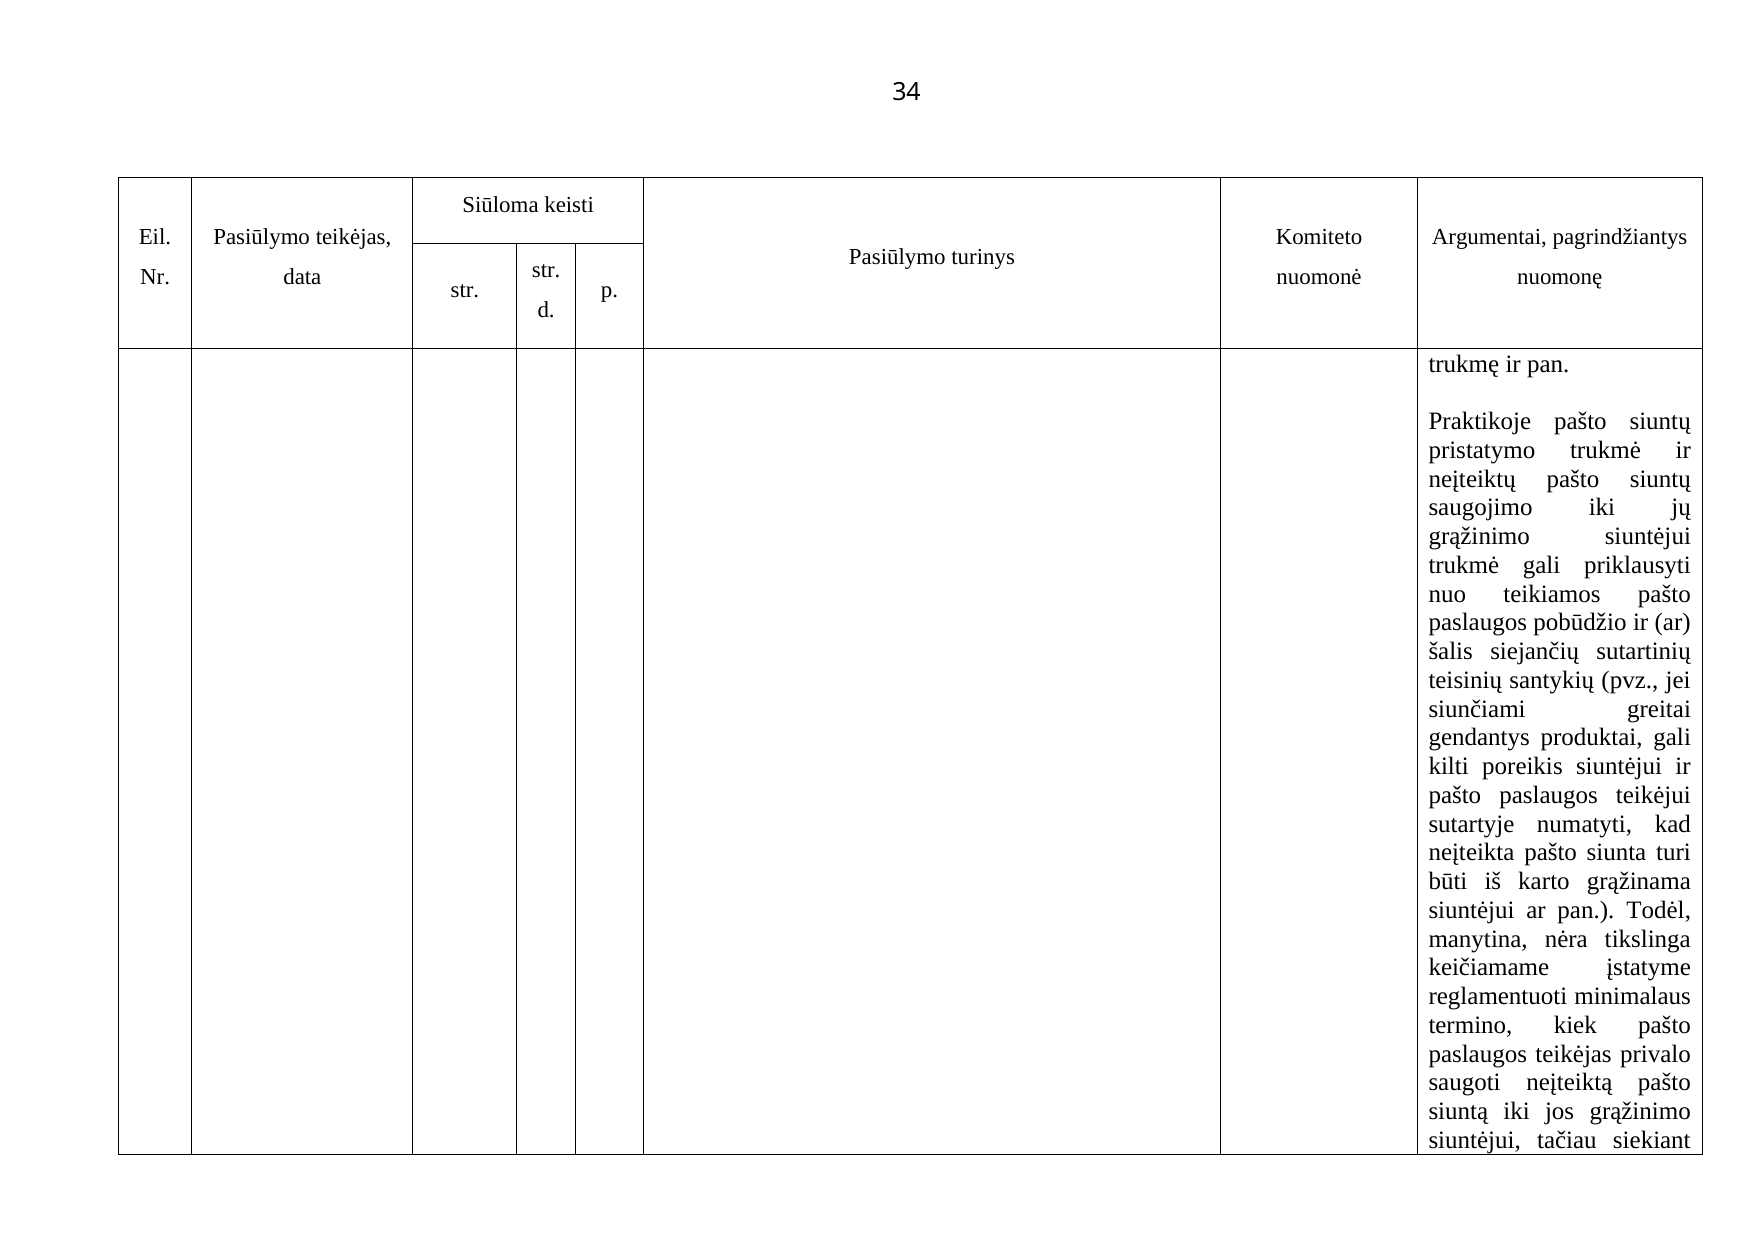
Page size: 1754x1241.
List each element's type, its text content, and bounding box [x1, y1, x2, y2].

table_header Eil. Nr. [119, 178, 191, 348]
table_cell [576, 349, 643, 1154]
table_cell [413, 349, 516, 1154]
table_cell p. [576, 244, 643, 348]
table_cell [1221, 349, 1417, 1154]
table_cell str. d. [517, 244, 575, 348]
table_cell [119, 349, 191, 1154]
table_cell str. [413, 244, 516, 348]
table_cell [517, 349, 575, 1154]
table_header Argumentai, pagrindžiantys nuomonę [1418, 178, 1702, 348]
table_header Komiteto nuomonė [1221, 178, 1417, 348]
table_header Pasiūlymo turinys [644, 178, 1220, 348]
table_cell trukmę ir pan. Praktikoje pašto siuntų pristatymo trukmė ir neįteiktų pašto siuntų saugojimo iki jų grąžinimo siuntėjui trukmė gali priklausyti nuo teikiamos pašto paslaugos pobūdžio ir (ar) šalis siejančių sutartinių teisinių santykių (pvz., jei siunčiami greitai gendantys produktai, gali kilti poreikis siuntėjui ir pašto paslaugos teikėjui sutartyje numatyti, kad neįteikta pašto siunta turi būti iš karto grąžinama siuntėjui ar pan.). Todėl, manytina, nėra tikslinga keičiamame įstatyme reglamentuoti minimalaus termino, kiek pašto paslaugos teikėjas privalo saugoti neįteiktą pašto siuntą iki jos grąžinimo siuntėjui, tačiau siekiant [1418, 349, 1702, 1154]
table_header Pasiūlymo teikėjas, data [192, 178, 412, 348]
table_cell [644, 349, 1220, 1154]
table_header Siūloma keisti [413, 178, 643, 243]
table_cell [192, 349, 412, 1154]
